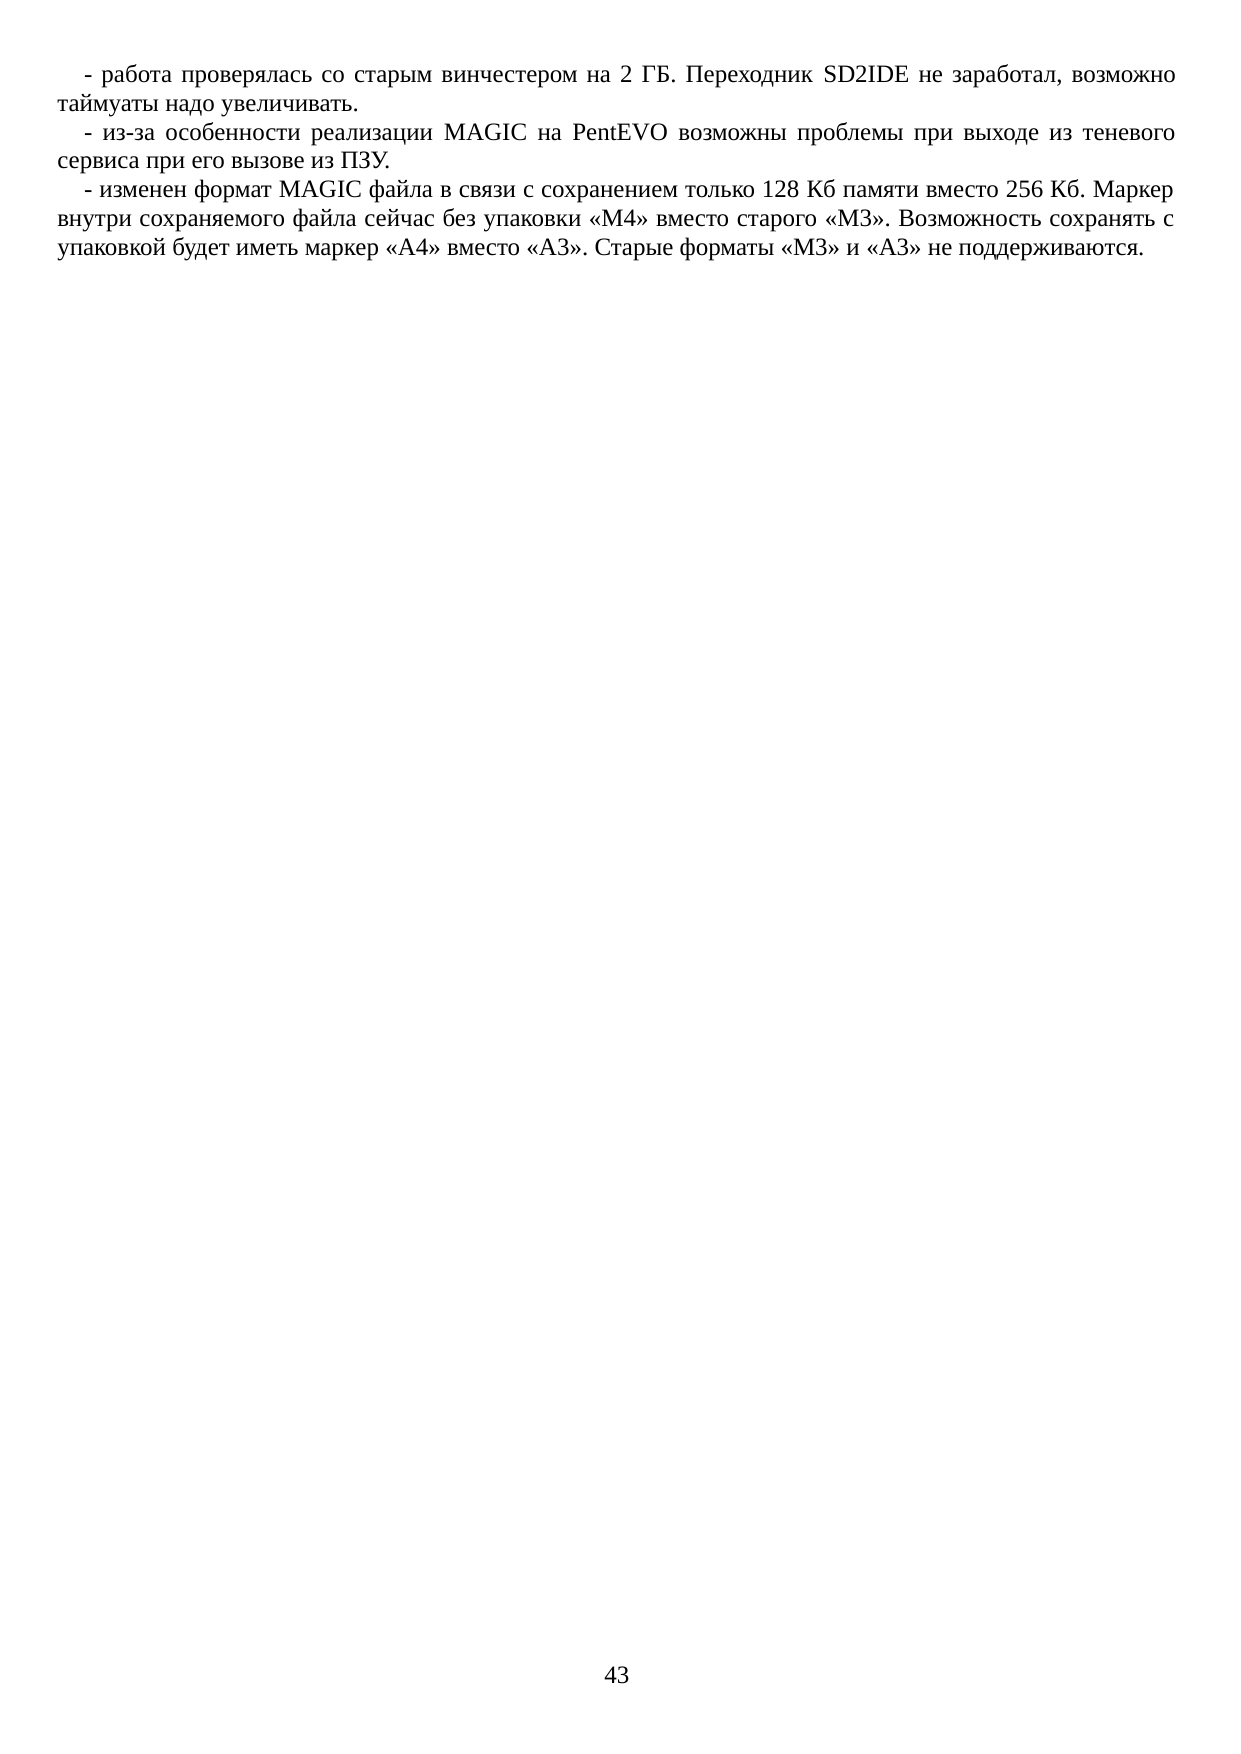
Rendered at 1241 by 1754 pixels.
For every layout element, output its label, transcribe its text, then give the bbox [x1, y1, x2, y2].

text - изменен формат MAGIC файла в связи с сохранением только 128 Кб памяти вместо 256 Кб. Маркер внутри сохраняемого файла сейчас без упаковки «M4» вместо старого «M3». Возможность сохранять с упаковкой будет иметь маркер «A4» вместо «A3». Старые форматы «M3» и «A3» не поддерживаются. [57, 174, 1176, 261]
text - работа проверялась со старым винчестером на 2 ГБ. Переходник SD2IDE не заработал, возможно таймуаты надо увеличивать. [57, 59, 1176, 117]
text - из-за особенности реализации MAGIC на PentEVO возможны проблемы при выходе из теневого сервиса при его вызове из ПЗУ. [57, 117, 1176, 174]
